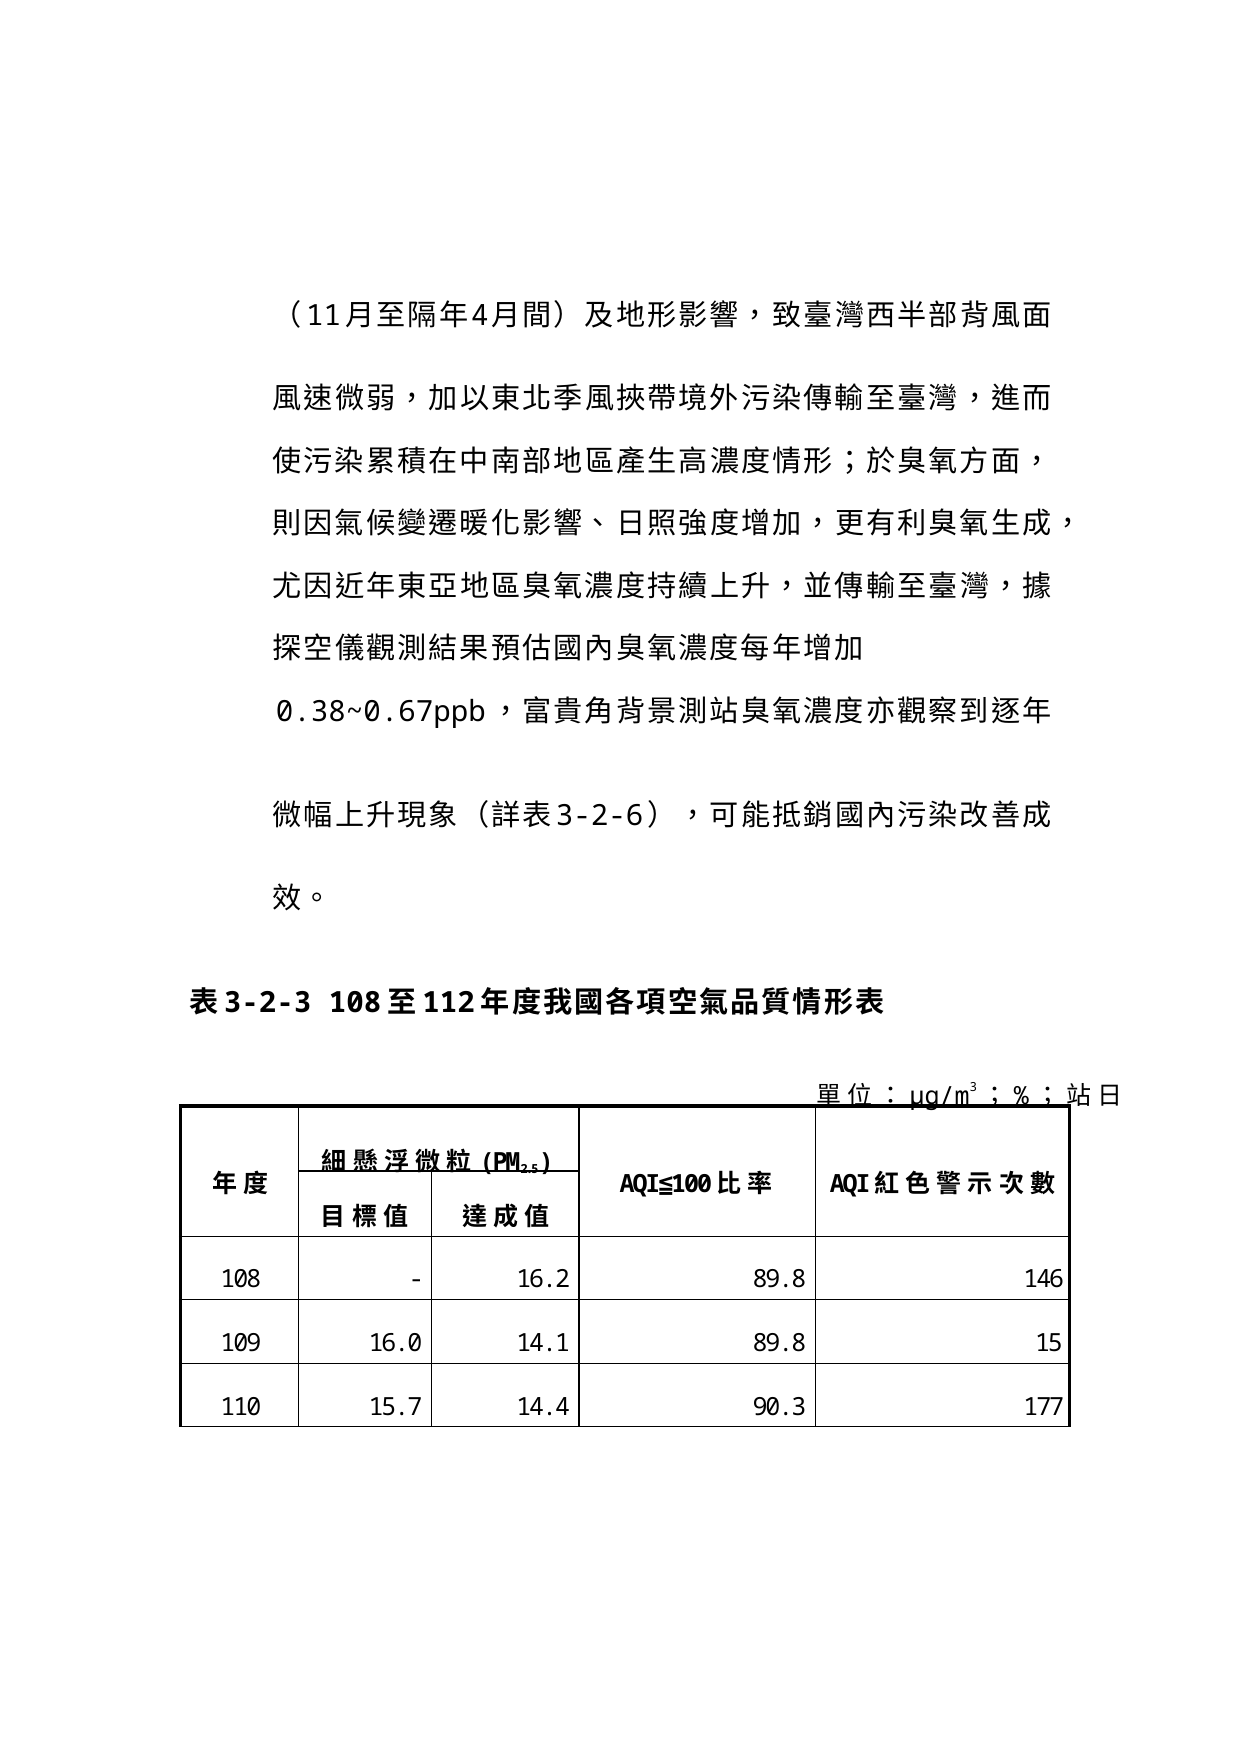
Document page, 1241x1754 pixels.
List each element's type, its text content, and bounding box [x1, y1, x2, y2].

table_cell 目標值 [299, 1172, 431, 1236]
table_cell 146 [816, 1237, 1068, 1299]
table_cell 15.7 [299, 1364, 431, 1426]
table_cell - [299, 1237, 431, 1299]
table_cell 14.4 [432, 1364, 578, 1426]
text 惟因受地形、經濟發展、氣候及境外污染傳輸等因素影響，我國PM2.5及臭氧濃度呈現顯著之區域與季節性差異（詳表3-2-4及表3-2-5），在PM2.5方面，因季節變化（11月至隔年4月間）及地形影響，致臺灣西半部背風面風速微弱，加以東北季風挾帶境外污染傳輸至臺灣，進而使污染累積在中南部地區產生高濃度情形；於臭氧方面，則因氣候變遷暖化影響、日照強度增加，更有利臭氧生成，尤因近年東亞地區臭氧濃度持續上升，並傳輸至臺灣，據探空儀觀測結果預估國內臭氧濃度每年增加0.38~0.67ppb，富貴角背景測站臭氧濃度亦觀察到逐年微幅上升現象（詳表3-2-6），可能抵銷國內污染改善成效。 [266, 229, 1063, 917]
text 表3-2-3 108至112年度我國各項空氣品質情形表 [179, 917, 1137, 1042]
table_header 細懸浮微粒(PM2.5) [299, 1108, 578, 1170]
text 單位：μg/m3；%；站日 [202, 1042, 1137, 1104]
table_header AQI≦100比率 [580, 1108, 815, 1236]
table_cell 16.0 [299, 1300, 431, 1363]
table_cell 177 [816, 1364, 1068, 1426]
table_cell 108 [182, 1237, 298, 1299]
table_cell 89.8 [580, 1237, 815, 1299]
table_cell 14.1 [432, 1300, 578, 1363]
table_cell 90.3 [580, 1364, 815, 1426]
table_header AQI紅色警示次數 [816, 1108, 1068, 1236]
table_cell 16.2 [432, 1237, 578, 1299]
table_cell 89.8 [580, 1300, 815, 1363]
table_header 年度 [182, 1108, 298, 1236]
table_cell 15 [816, 1300, 1068, 1363]
table_cell 110 [182, 1364, 298, 1426]
table_cell 109 [182, 1300, 298, 1363]
table_cell 達成值 [432, 1172, 578, 1236]
